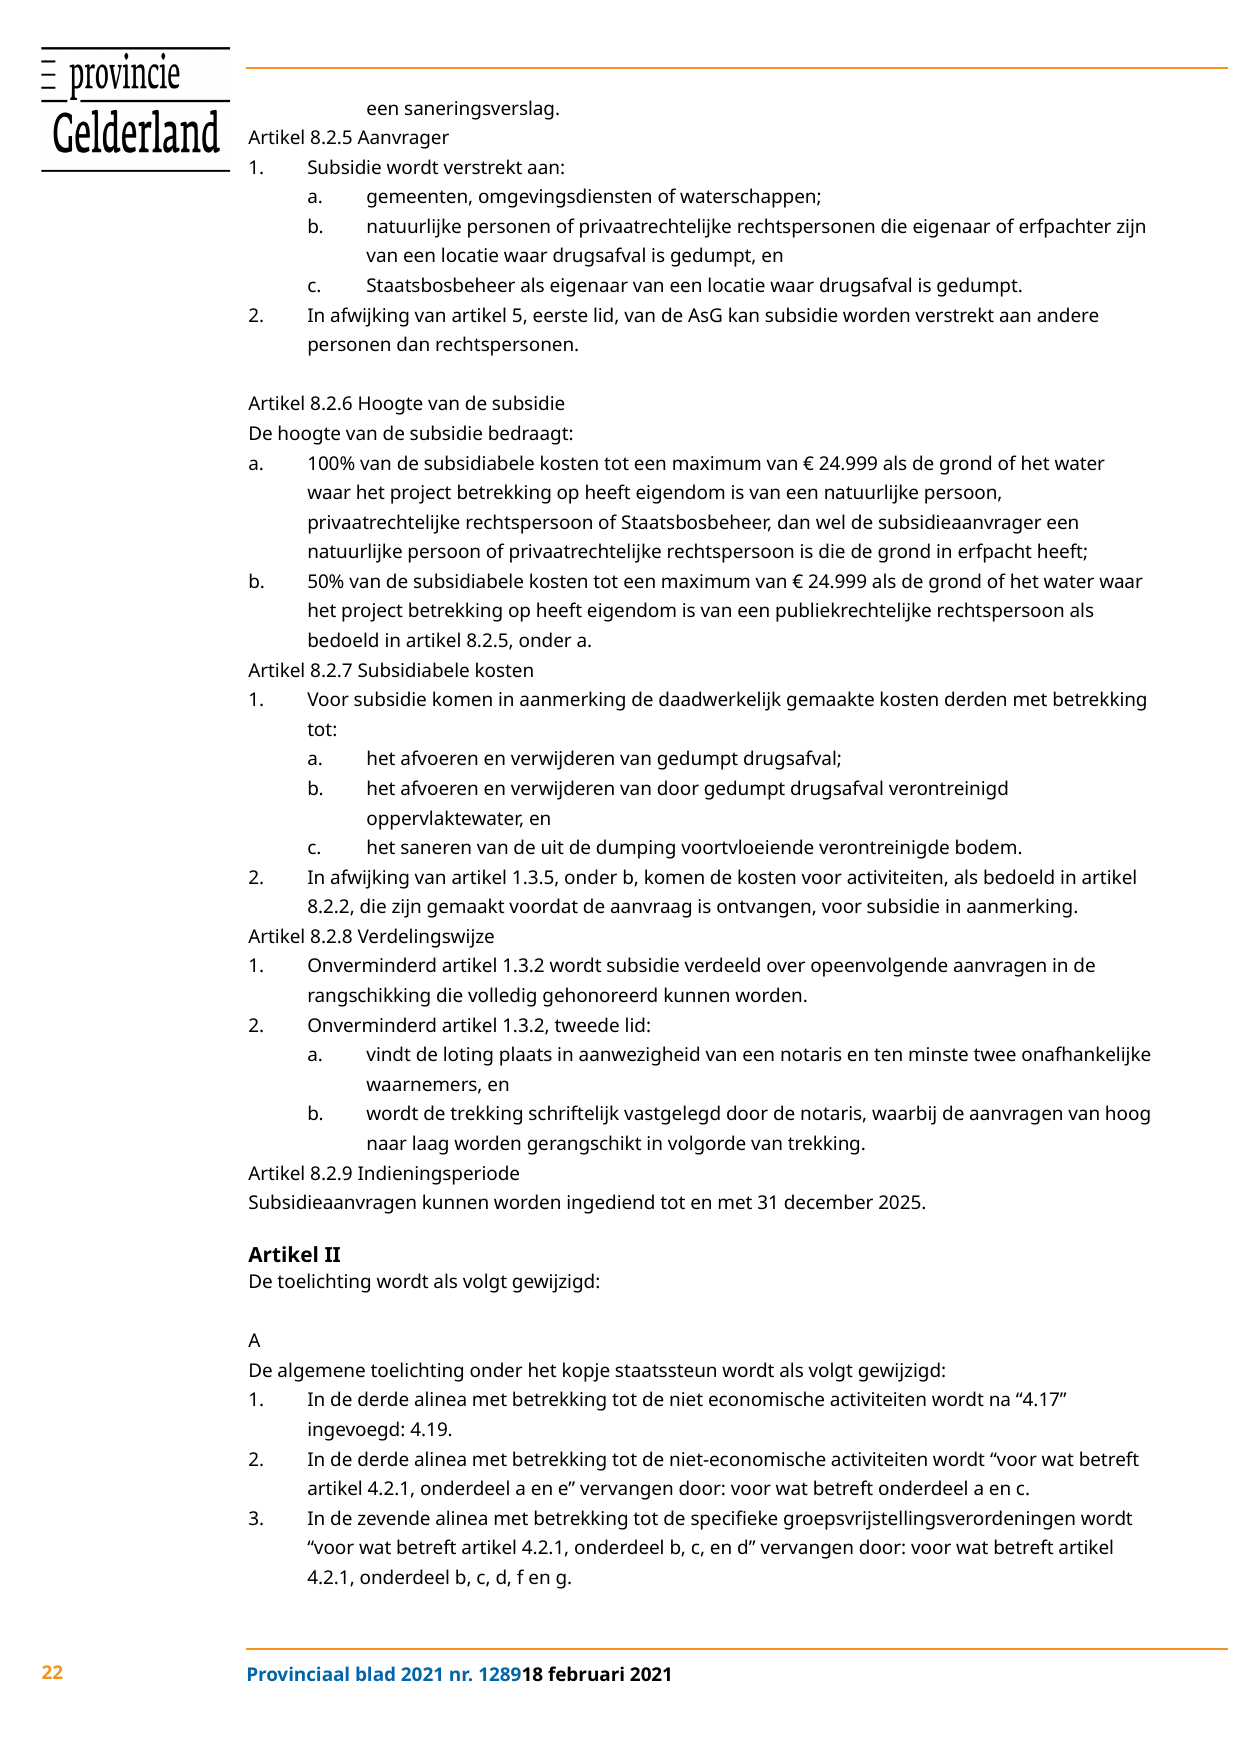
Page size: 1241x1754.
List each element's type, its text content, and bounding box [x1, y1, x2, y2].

list Onverminderd artikel 1.3.2 wordt subsidie verdeeld over opeenvolgende aanvragen in de rangschikking die volledig gehonoreerd kunnen worden. [248, 953, 1152, 1008]
picture [41, 47, 231, 172]
text De toelichting wordt als volgt gewijzigd: [248, 1268, 1152, 1294]
text Artikel 8.2.9 Indieningsperiode [248, 1160, 1152, 1186]
list wordt de trekking schriftelijk vastgelegd door de notaris, waarbij de aanvragen van hoog naar laag worden gerangschikt in volgorde van trekking. [307, 1101, 1152, 1156]
list 100% van de subsidiabele kosten tot een maximum van € 24.999 als de grond of het water waar het project betrekking op heeft eigendom is van een natuurlijke persoon, privaatrechtelijke rechtspersoon of Staatsbosbeheer, dan wel de subsidieaanvrager een natuurlijke persoon of privaatrechtelijke rechtspersoon is die de grond in erfpacht heeft; [248, 450, 1152, 564]
list Staatsbosbeheer als eigenaar van een locatie waar drugsafval is gedumpt. [307, 272, 1152, 298]
list In de zevende alinea met betrekking tot de specifieke groepsvrijstellingsverordeningen wordt “voor wat betreft artikel 4.2.1, onderdeel b, c, en d” vervangen door: voor wat betreft artikel 4.2.1, onderdeel b, c, d, f en g. [248, 1505, 1152, 1590]
list Subsidie wordt verstrekt aan: [248, 154, 1152, 180]
text Artikel 8.2.5 Aanvrager [248, 124, 1152, 150]
text Artikel II [248, 1240, 1152, 1268]
list vindt de loting plaats in aanwezigheid van een notaris en ten minste twee onafhankelijke waarnemers, en [307, 1041, 1152, 1097]
text De hoogte van de subsidie bedraagt: [248, 420, 1152, 446]
list het afvoeren en verwijderen van gedumpt drugsafval; [307, 746, 1152, 771]
text De algemene toelichting onder het kopje staatssteun wordt als volgt gewijzigd: [248, 1357, 1152, 1383]
text Subsidieaanvragen kunnen worden ingediend tot en met 31 december 2025. [248, 1189, 1152, 1215]
list In de derde alinea met betrekking tot de niet economische activiteiten wordt na “4.17” ingevoegd: 4.19. [248, 1387, 1152, 1442]
text Artikel 8.2.6 Hoogte van de subsidie [248, 391, 1152, 416]
list natuurlijke personen of privaatrechtelijke rechtspersonen die eigenaar of erfpachter zijn van een locatie waar drugsafval is gedumpt, en [307, 213, 1152, 268]
list Voor subsidie komen in aanmerking de daadwerkelijk gemaakte kosten derden met betrekking tot: [248, 686, 1152, 742]
list Onverminderd artikel 1.3.2, tweede lid: [248, 1012, 1152, 1038]
list een saneringsverslag. [307, 95, 1152, 121]
text Artikel 8.2.7 Subsidiabele kosten [248, 657, 1152, 683]
text Artikel 8.2.8 Verdelingswijze [248, 923, 1152, 949]
list gemeenten, omgevingsdiensten of waterschappen; [307, 183, 1152, 209]
list In de derde alinea met betrekking tot de niet-economische activiteiten wordt “voor wat betreft artikel 4.2.1, onderdeel a en e” vervangen door: voor wat betreft onderdeel a en c. [248, 1446, 1152, 1501]
list het afvoeren en verwijderen van door gedumpt drugsafval verontreinigd oppervlaktewater, en [307, 775, 1152, 831]
list In afwijking van artikel 5, eerste lid, van de AsG kan subsidie worden verstrekt aan andere personen dan rechtspersonen. [248, 302, 1152, 357]
list het saneren van de uit de dumping voortvloeiende verontreinigde bodem. [307, 834, 1152, 860]
text A [248, 1327, 1152, 1353]
list 50% van de subsidiabele kosten tot een maximum van € 24.999 als de grond of het water waar het project betrekking op heeft eigendom is van een publiekrechtelijke rechtspersoon als bedoeld in artikel 8.2.5, onder a. [248, 568, 1152, 653]
list In afwijking van artikel 1.3.5, onder b, komen de kosten voor activiteiten, als bedoeld in artikel 8.2.2, die zijn gemaakt voordat de aanvraag is ontvangen, voor subsidie in aanmerking. [248, 864, 1152, 919]
